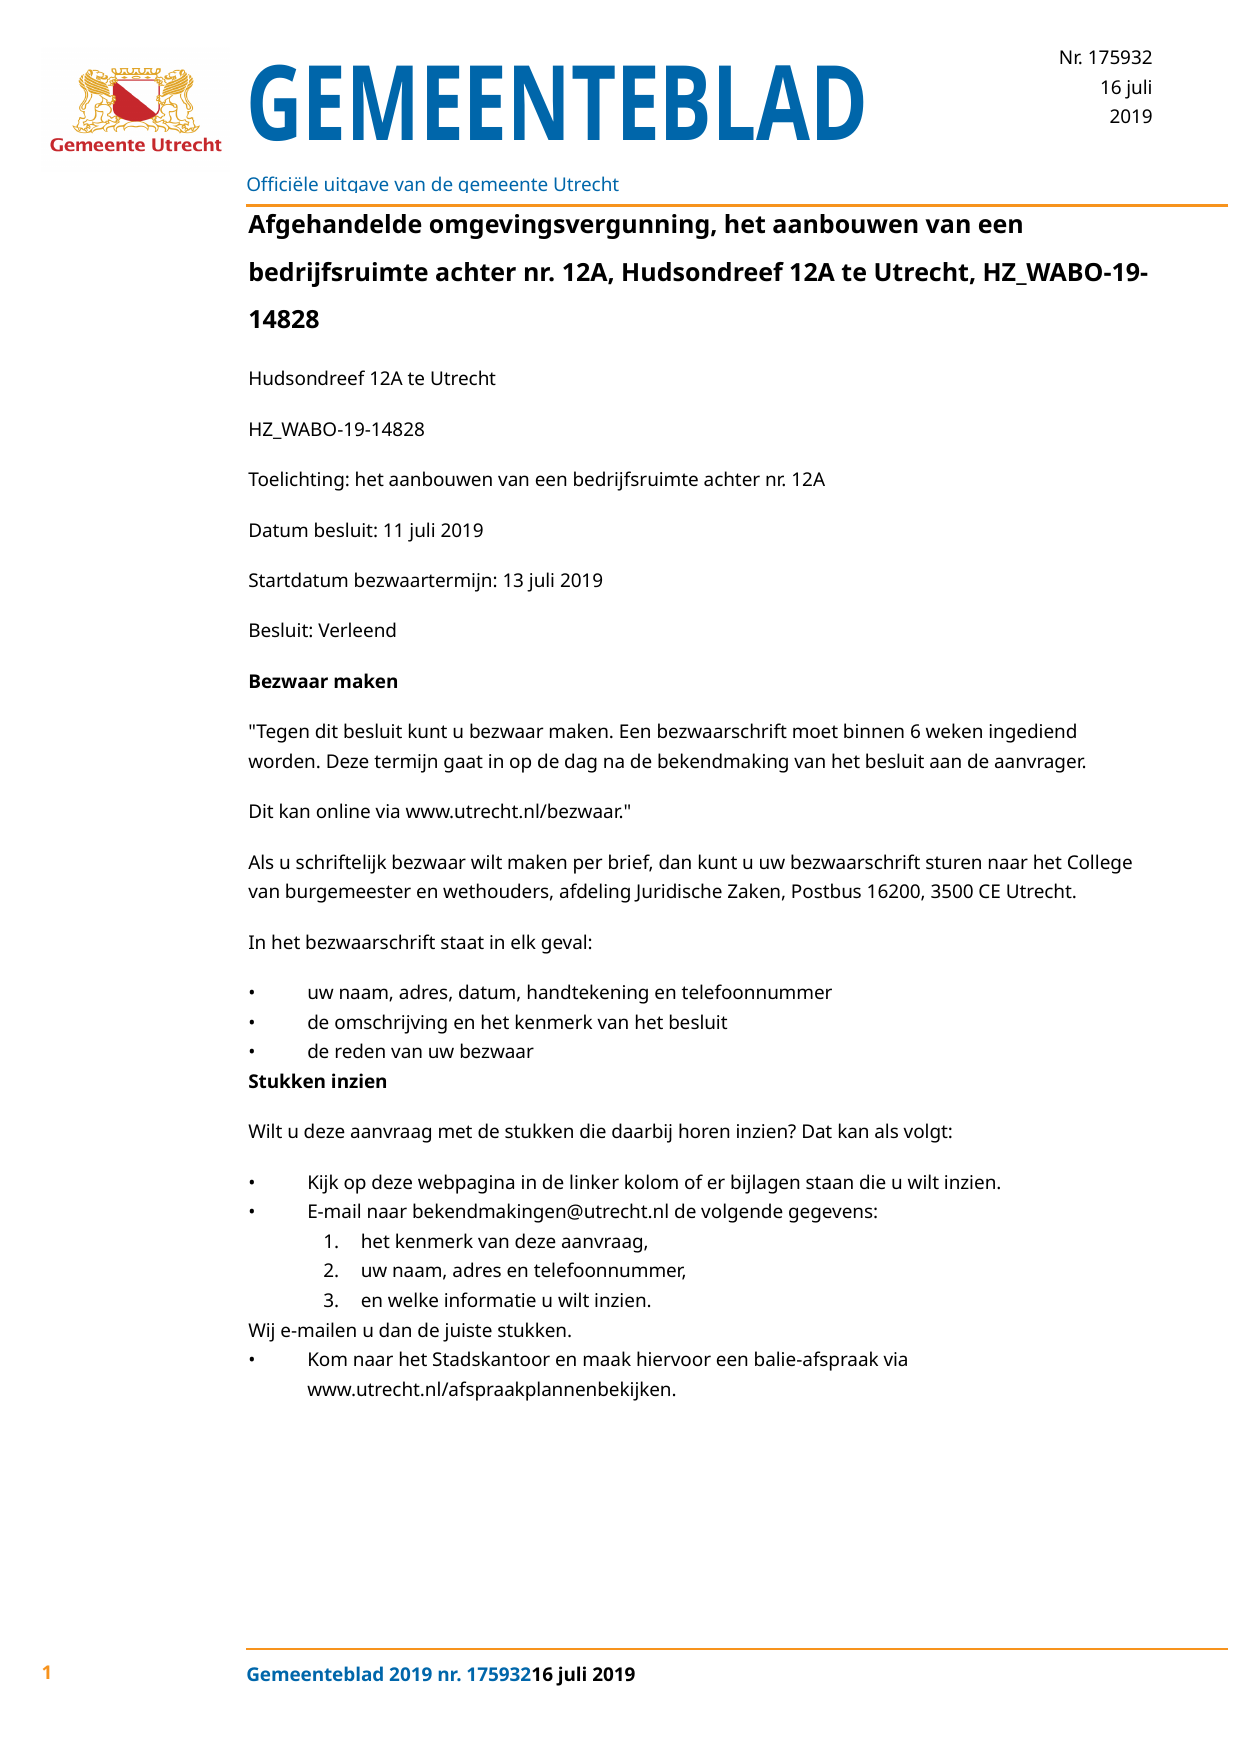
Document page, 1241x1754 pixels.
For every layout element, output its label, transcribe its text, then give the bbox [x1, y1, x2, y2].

text Stukken inzien [248, 1068, 1152, 1094]
text Dit kan online via www.utrecht.nl/bezwaar." [248, 798, 1152, 824]
text Wilt u deze aanvraag met de stukken die daarbij horen inzien? Dat kan als volgt: [248, 1118, 1152, 1144]
text Datum besluit: 11 juli 2019 [248, 517, 1152, 542]
picture [41, 47, 231, 172]
text Toelichting: het aanbouwen van een bedrijfsruimte achter nr. 12A [248, 466, 1152, 492]
text HZ_WABO-19-14828 [248, 416, 1152, 442]
text Afgehandelde omgevingsvergunning, het aanbouwen van een bedrijfsruimte achter nr. 12A, Hudsondreef 12A te Utrecht, HZ_WABO-19-14828 [248, 207, 1152, 336]
text Als u schriftelijk bezwaar wilt maken per brief, dan kunt u uw bezwaarschrift sturen naar het College van burgemeester en wethouders, afdeling Juridische Zaken, Postbus 16200, 3500 CE Utrecht. [248, 849, 1152, 904]
list E-mail naar bekendmakingen@utrecht.nl de volgende gegevens: [248, 1198, 1152, 1224]
text Bezwaar maken [248, 668, 1152, 694]
list Kijk op deze webpagina in de linker kolom of er bijlagen staan die u wilt inzien. [248, 1169, 1152, 1194]
list de omschrijving en het kenmerk van het besluit [248, 1009, 1152, 1034]
text Hudsondreef 12A te Utrecht [248, 366, 1152, 391]
list uw naam, adres en telefoonnummer, [323, 1258, 1152, 1283]
text Startdatum bezwaartermijn: 13 juli 2019 [248, 567, 1152, 593]
list het kenmerk van deze aanvraag, [323, 1228, 1152, 1254]
list de reden van uw bezwaar [248, 1038, 1152, 1064]
text Besluit: Verleend [248, 618, 1152, 643]
list en welke informatie u wilt inzien. [323, 1287, 1152, 1313]
text "Tegen dit besluit kunt u bezwaar maken. Een bezwaarschrift moet binnen 6 weken ingediend worden. Deze termijn gaat in op de dag na de bekendmaking van het besluit aan de aanvrager. [248, 718, 1152, 774]
text Wij e-mailen u dan de juiste stukken. [248, 1317, 1152, 1342]
text In het bezwaarschrift staat in elk geval: [248, 929, 1152, 954]
list uw naam, adres, datum, handtekening en telefoonnummer [248, 979, 1152, 1005]
list Kom naar het Stadskantoor en maak hiervoor een balie-afspraak via www.utrecht.nl/afspraakplannenbekijken. [248, 1346, 1152, 1402]
